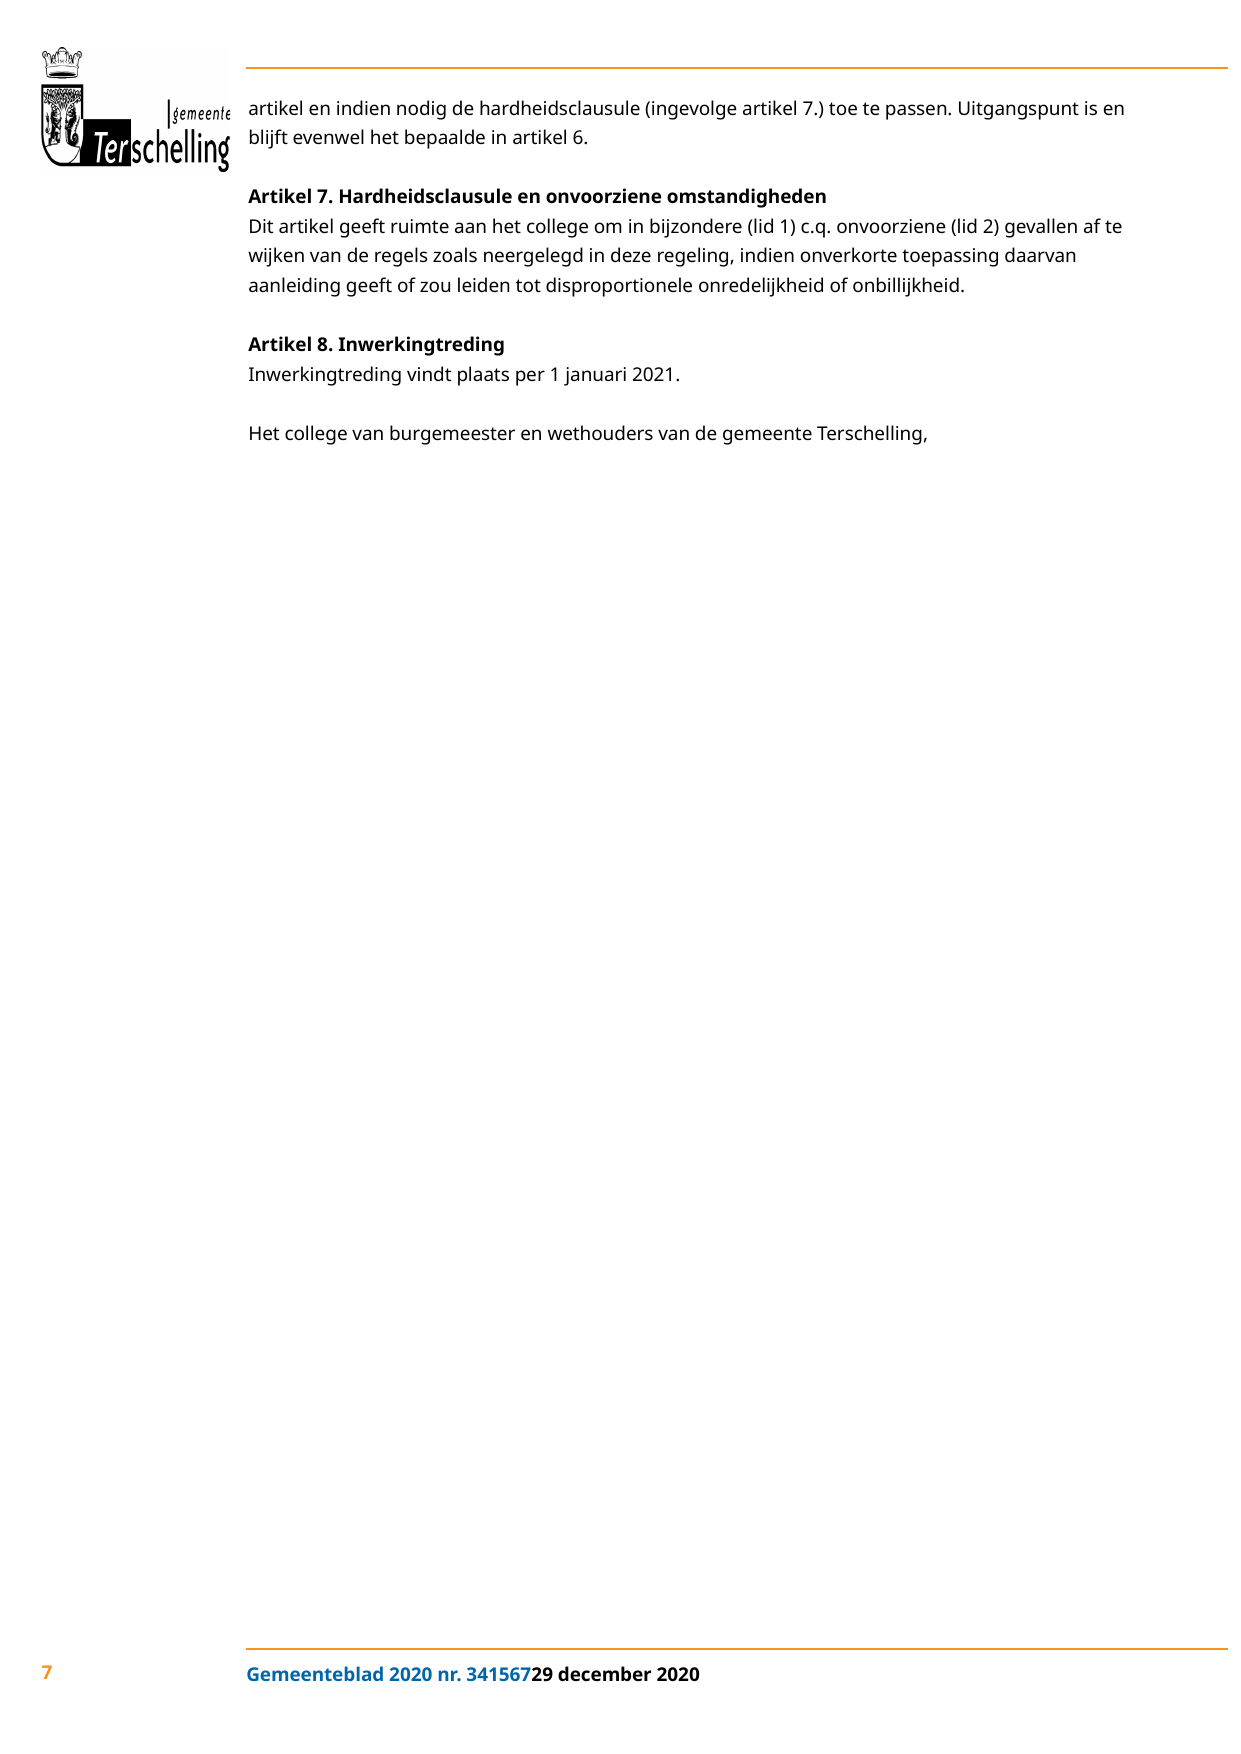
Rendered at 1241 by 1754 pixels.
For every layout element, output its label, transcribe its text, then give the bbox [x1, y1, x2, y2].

text Artikel 8. Inwerkingtreding [248, 331, 1152, 357]
text artikel en indien nodig de hardheidsclausule (ingevolge artikel 7.) toe te passen. Uitgangspunt is en blijft evenwel het bepaalde in artikel 6. [248, 95, 1152, 150]
text Inwerkingtreding vindt plaats per 1 januari 2021. [248, 361, 1152, 387]
text Artikel 7. Hardheidsclausule en onvoorziene omstandigheden [248, 183, 1152, 209]
picture [41, 47, 231, 172]
text Het college van burgemeester en wethouders van de gemeente Terschelling, [248, 420, 1152, 446]
text Dit artikel geeft ruimte aan het college om in bijzondere (lid 1) c.q. onvoorziene (lid 2) gevallen af te wijken van de regels zoals neergelegd in deze regeling, indien onverkorte toepassing daarvan aanleiding geeft of zou leiden tot disproportionele onredelijkheid of onbillijkheid. [248, 213, 1152, 298]
